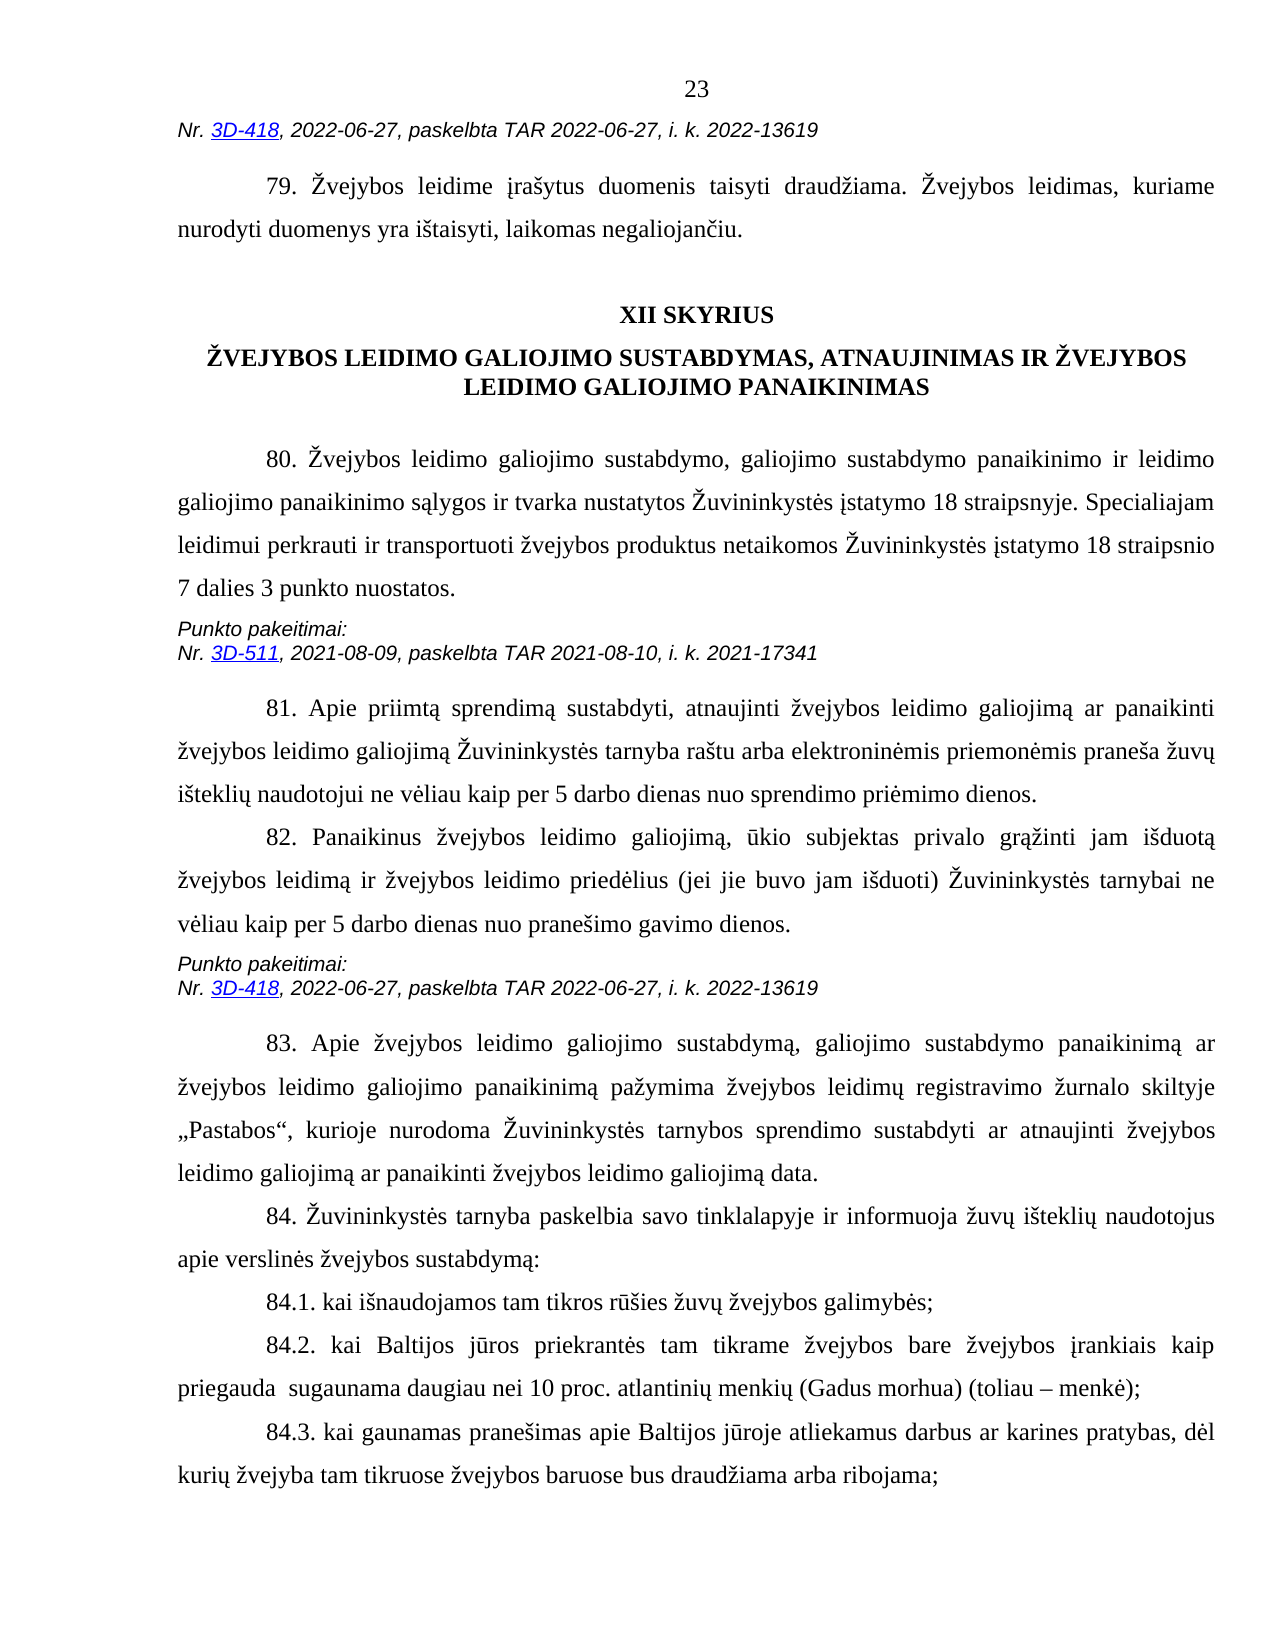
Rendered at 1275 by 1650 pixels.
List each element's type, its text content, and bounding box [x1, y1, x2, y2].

text Punkto pakeitimai: [177, 952, 1216, 976]
text Nr. 3D-418, 2022-06-27, paskelbta TAR 2022-06-27, i. k. 2022-13619 [177, 118, 1216, 142]
text 84.1. kai išnaudojamos tam tikros rūšies žuvų žvejybos galimybės; [177, 1287, 1216, 1316]
text Nr. 3D-418, 2022-06-27, paskelbta TAR 2022-06-27, i. k. 2022-13619 [177, 976, 1216, 1000]
text 80. Žvejybos leidimo galiojimo sustabdymo, galiojimo sustabdymo panaikinimo ir leidimo galiojimo panaikinimo sąlygos ir tvarka nustatytos Žuvininkystės įstatymo 18 straipsnyje. Specialiajam leidimui perkrauti ir transportuoti žvejybos produktus netaikomos Žuvininkystės įstatymo 18 straipsnio 7 dalies 3 punkto nuostatos. [177, 444, 1216, 602]
text 81. Apie priimtą sprendimą sustabdyti, atnaujinti žvejybos leidimo galiojimą ar panaikinti žvejybos leidimo galiojimą Žuvininkystės tarnyba raštu arba elektroninėmis priemonėmis praneša žuvų išteklių naudotojui ne vėliau kaip per 5 darbo dienas nuo sprendimo priėmimo dienos. [177, 693, 1216, 808]
text ŽVEJYBOS LEIDIMO GALIOJIMO SUSTABDYMAS, ATNAUJINIMAS IR ŽVEJYBOS LEIDIMO GALIOJIMO PANAIKINIMAS [177, 343, 1216, 401]
text Punkto pakeitimai: [177, 616, 1216, 640]
text 84.3. kai gaunamas pranešimas apie Baltijos jūroje atliekamus darbus ar karines pratybas, dėl kurių žvejyba tam tikruose žvejybos baruose bus draudžiama arba ribojama; [177, 1417, 1216, 1488]
text 84. Žuvininkystės tarnyba paskelbia savo tinklalapyje ir informuoja žuvų išteklių naudotojus apie verslinės žvejybos sustabdymą: [177, 1201, 1216, 1273]
text 84.2. kai Baltijos jūros priekrantės tam tikrame žvejybos bare žvejybos įrankiais kaip priegauda sugaunama daugiau nei 10 proc. atlantinių menkių (Gadus morhua) (toliau – menkė); [177, 1330, 1216, 1402]
text Nr. 3D-511, 2021-08-09, paskelbta TAR 2021-08-10, i. k. 2021-17341 [177, 640, 1216, 664]
text 83. Apie žvejybos leidimo galiojimo sustabdymą, galiojimo sustabdymo panaikinimą ar žvejybos leidimo galiojimo panaikinimą pažymima žvejybos leidimų registravimo žurnalo skiltyje „Pastabos“, kurioje nurodoma Žuvininkystės tarnybos sprendimo sustabdyti ar atnaujinti žvejybos leidimo galiojimą ar panaikinti žvejybos leidimo galiojimą data. [177, 1028, 1216, 1187]
text 82. Panaikinus žvejybos leidimo galiojimą, ūkio subjektas privalo grąžinti jam išduotą žvejybos leidimą ir žvejybos leidimo priedėlius (jei jie buvo jam išduoti) Žuvininkystės tarnybai ne vėliau kaip per 5 darbo dienas nuo pranešimo gavimo dienos. [177, 822, 1216, 937]
text 79. Žvejybos leidime įrašytus duomenis taisyti draudžiama. Žvejybos leidimas, kuriame nurodyti duomenys yra ištaisyti, laikomas negaliojančiu. [177, 171, 1216, 243]
text XII SKYRIUS [177, 300, 1216, 329]
